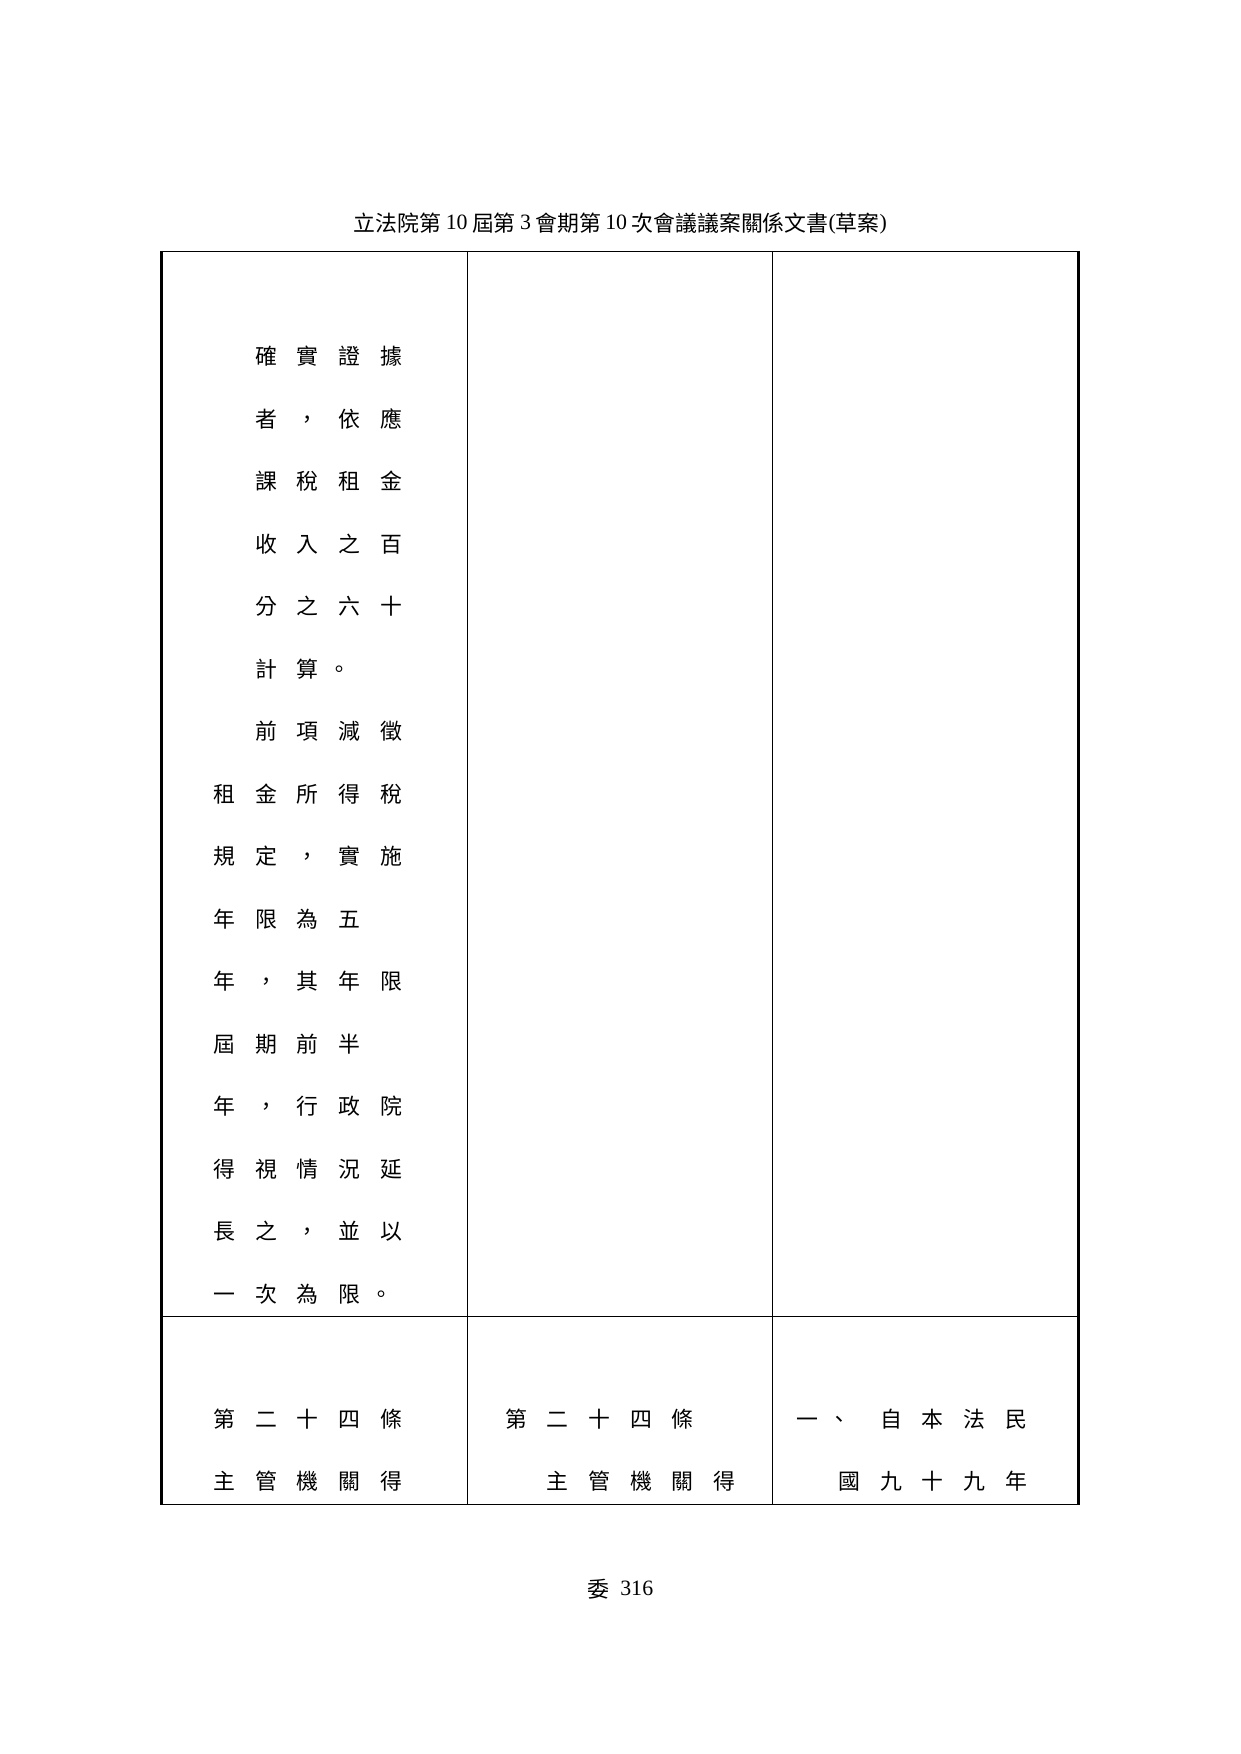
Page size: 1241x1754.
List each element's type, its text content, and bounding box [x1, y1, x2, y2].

table_cell 第二十四條 主管機關得 [468, 1317, 772, 1504]
table_cell [468, 252, 772, 1316]
table_cell 第二十四條 主管機關得 [163, 1317, 467, 1504]
table_cell 一、自本法民國九十九年 [773, 1317, 1077, 1504]
table_cell 確實證據者，依應課稅租金收入之百分之六十計算。 前項減徵租金所得稅規定，實施年限為五年，其年限屆期前半年，行政院得視情況延長之，並以一次為限。 [163, 252, 467, 1316]
table_cell [773, 252, 1077, 1316]
